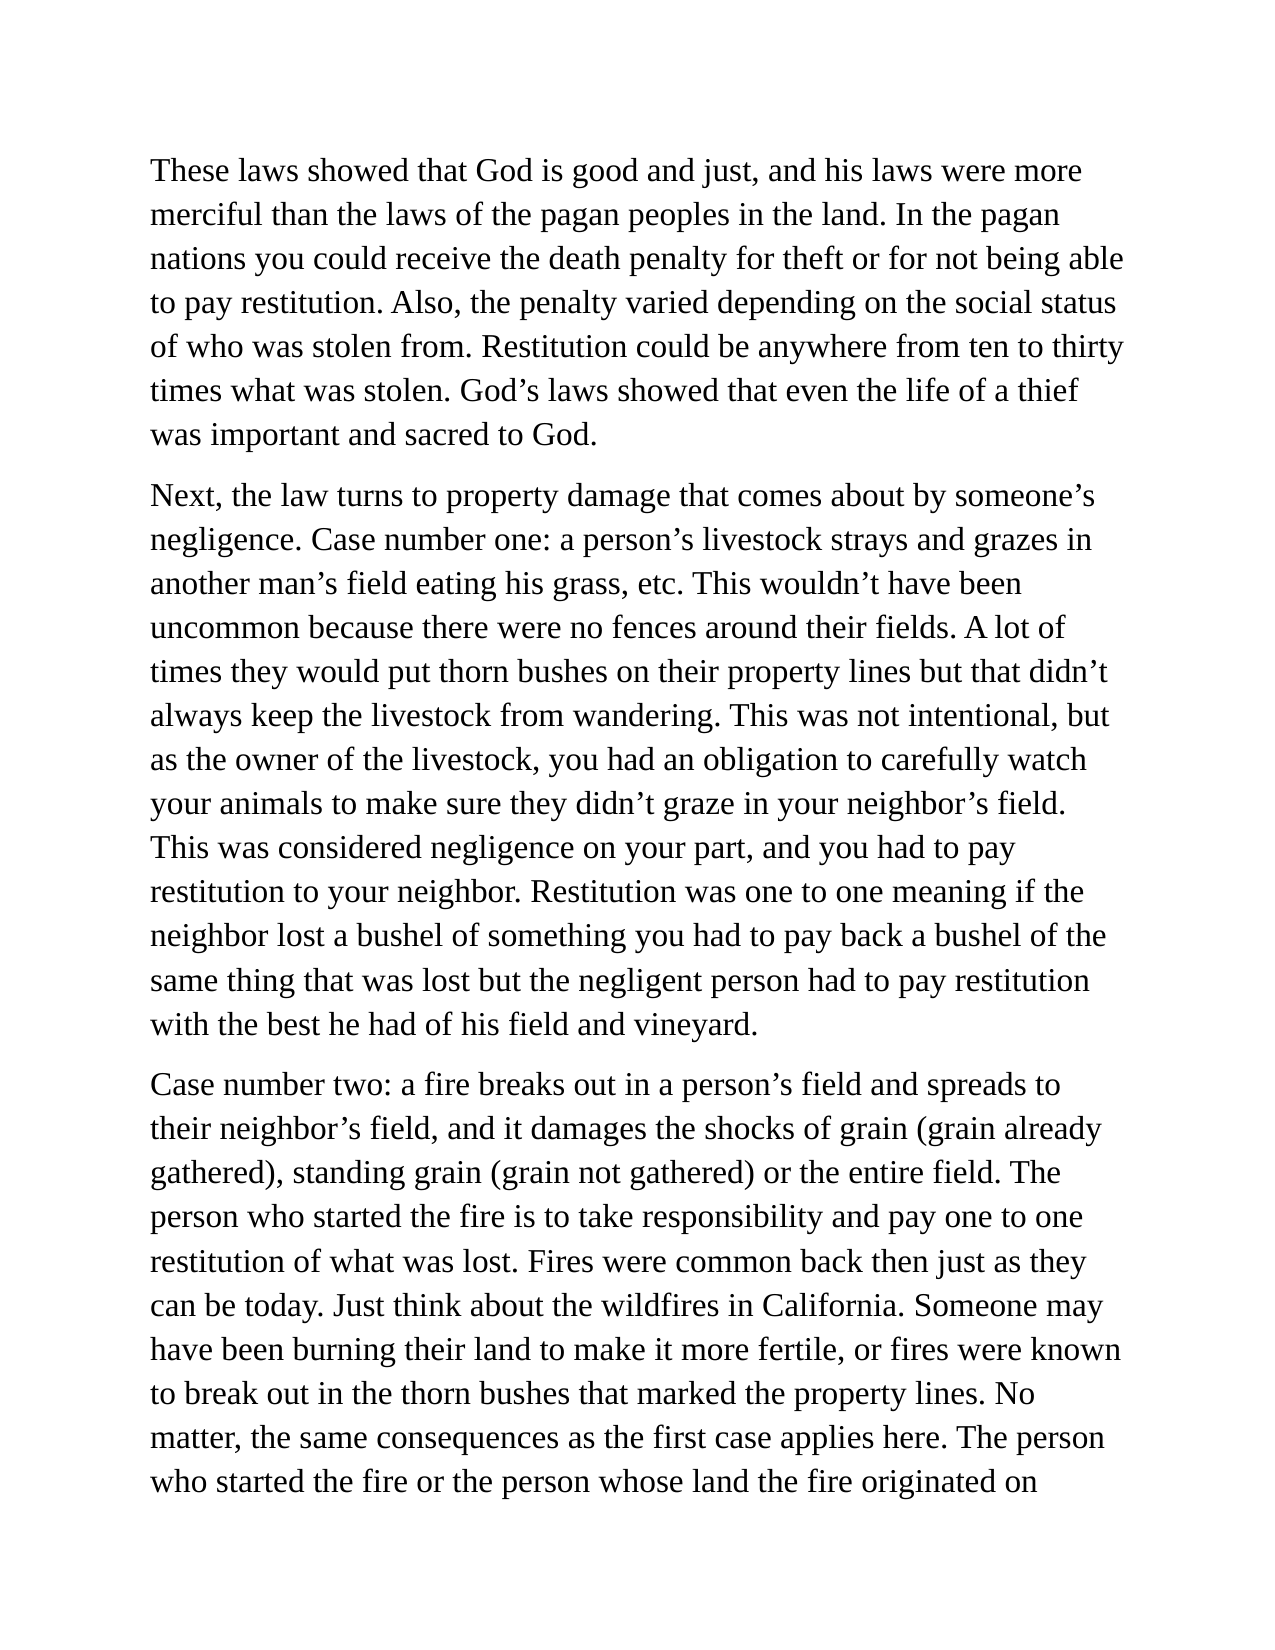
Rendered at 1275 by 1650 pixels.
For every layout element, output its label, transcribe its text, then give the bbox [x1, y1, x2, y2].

text These laws showed that God is good and just, and his laws were more merciful than the laws of the pagan peoples in the land. In the pagan nations you could receive the death penalty for theft or for not being able to pay restitution. Also, the penalty varied depending on the social status of who was stolen from. Restitution could be anywhere from ten to thirty times what was stolen. God’s laws showed that even the life of a thief was important and sacred to God. [150, 150, 1125, 453]
text Case number two: a fire breaks out in a person’s field and spreads to their neighbor’s field, and it damages the shocks of grain (grain already gathered), standing grain (grain not gathered) or the entire field. The person who started the fire is to take responsibility and pay one to one restitution of what was lost. Fires were common back then just as they can be today. Just think about the wildfires in California. Someone may have been burning their land to make it more fertile, or fires were known to break out in the thorn bushes that marked the property lines. No matter, the same consequences as the first case applies here. The person who started the fire or the person whose land the fire originated on [150, 1064, 1125, 1499]
text Next, the law turns to property damage that comes about by someone’s negligence. Case number one: a person’s livestock strays and grazes in another man’s field eating his grass, etc. This wouldn’t have been uncommon because there were no fences around their fields. A lot of times they would put thorn bushes on their property lines but that didn’t always keep the livestock from wandering. This was not intentional, but as the owner of the livestock, you had an obligation to carefully watch your animals to make sure they didn’t graze in your neighbor’s field. This was considered negligence on your part, and you had to pay restitution to your neighbor. Restitution was one to one meaning if the neighbor lost a bushel of something you had to pay back a bushel of the same thing that was lost but the negligent person had to pay restitution with the best he had of his field and vineyard. [150, 475, 1125, 1042]
